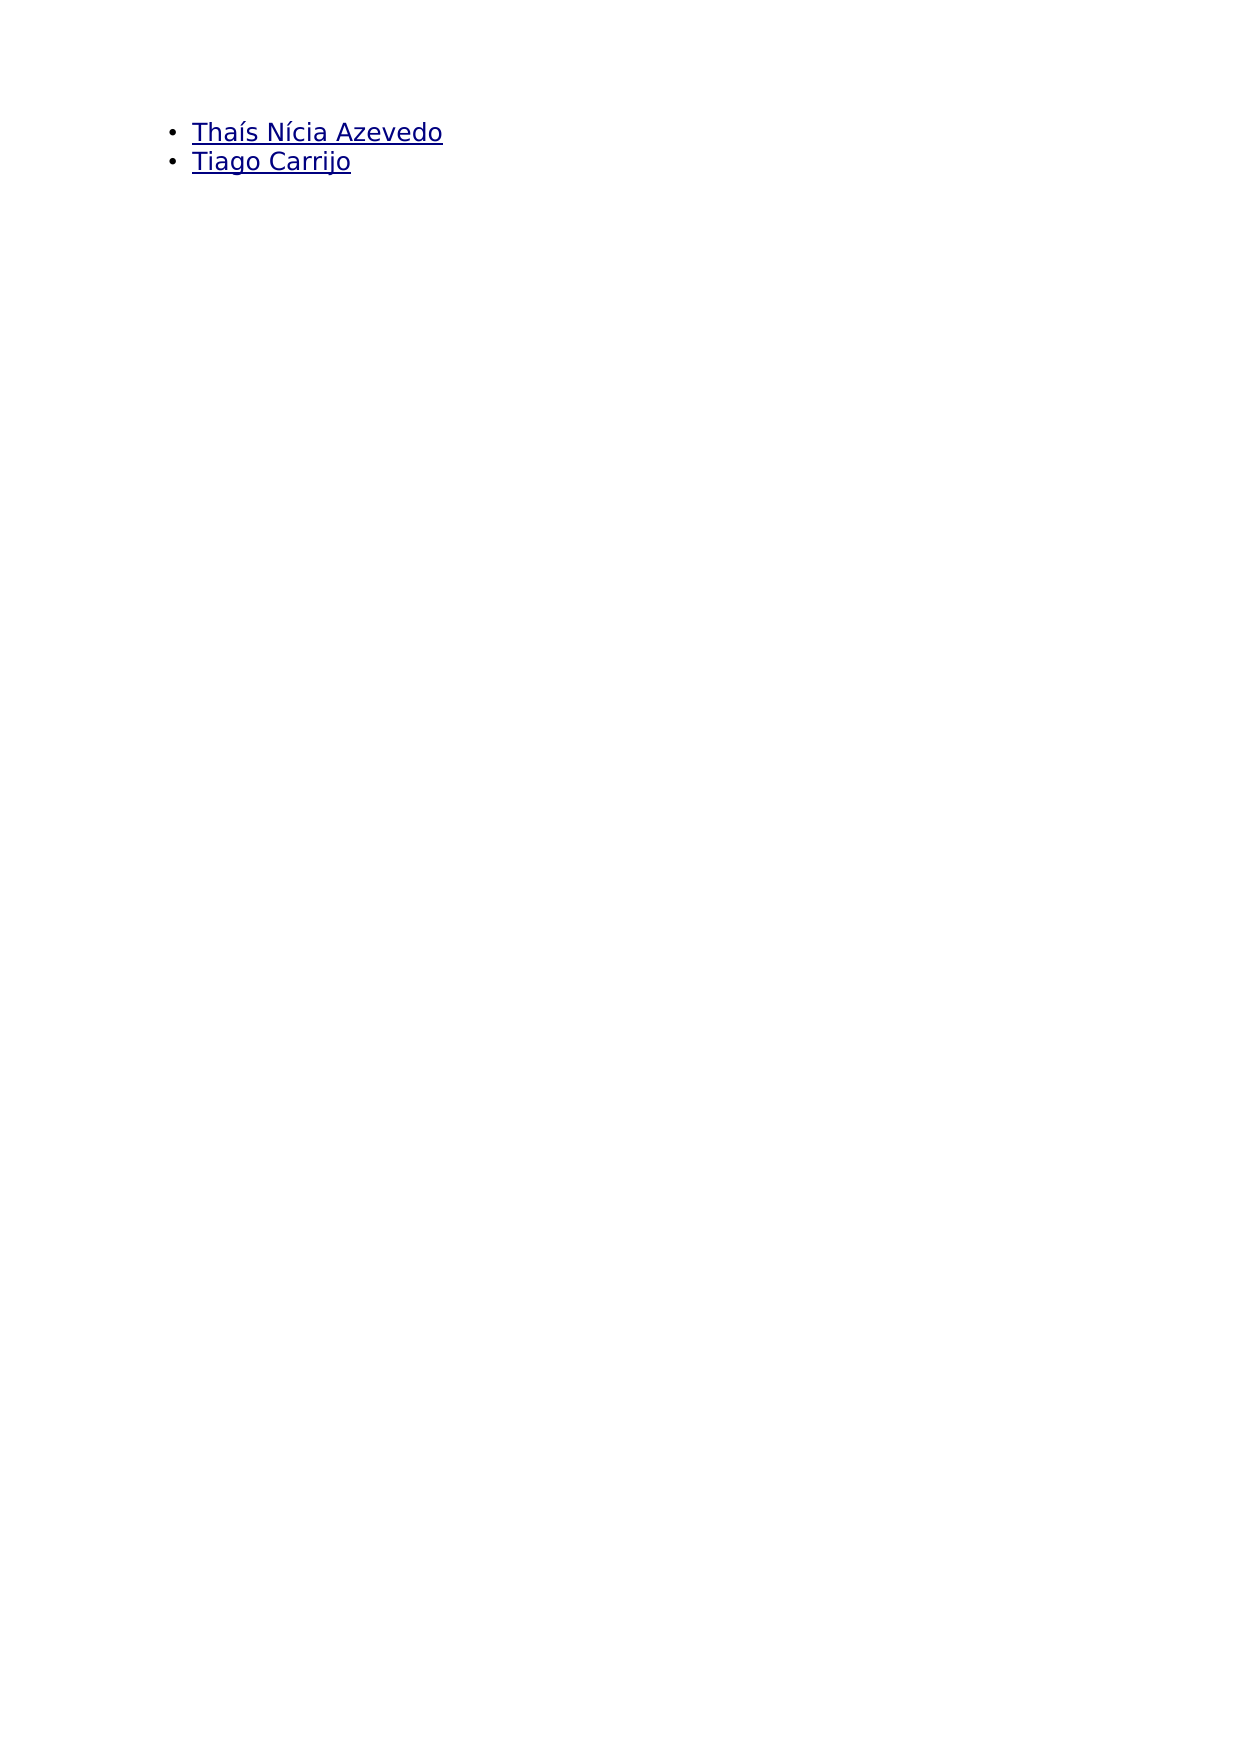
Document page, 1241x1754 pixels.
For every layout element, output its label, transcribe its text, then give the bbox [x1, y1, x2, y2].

list Tiago Carrijo [177, 147, 1122, 176]
list Thaís Nícia Azevedo [177, 118, 1122, 147]
